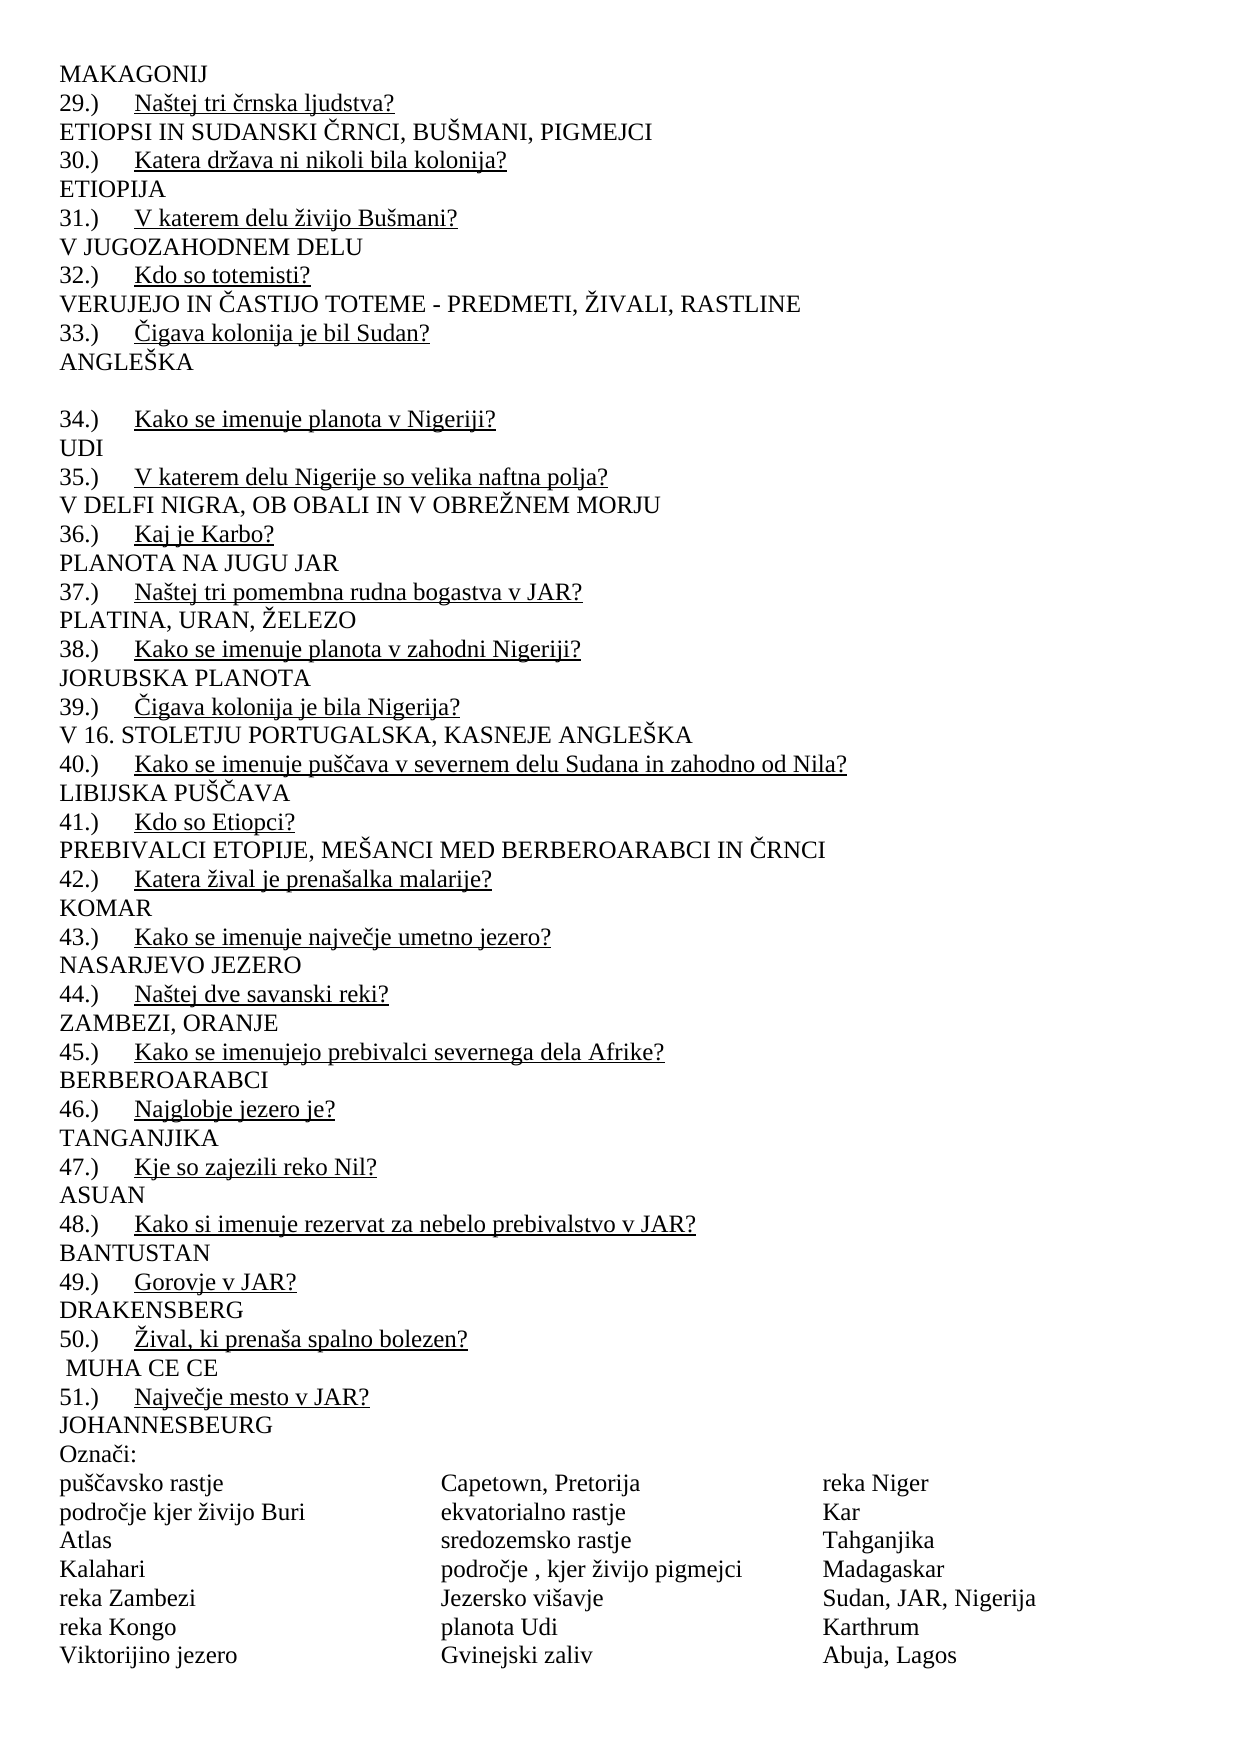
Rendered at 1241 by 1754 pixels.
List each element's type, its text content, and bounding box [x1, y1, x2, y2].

list Čigava kolonija je bila Nigerija? [59, 692, 1181, 720]
list Gorovje v JAR? [59, 1267, 1181, 1295]
list Kako se imenuje planota v zahodni Nigeriji? [59, 634, 1181, 663]
text PLATINA, URAN, ŽELEZO [59, 605, 1181, 634]
list V katerem delu Nigerije so velika naftna polja? [59, 462, 1181, 490]
table_cell Tahganjika [811, 1525, 1192, 1554]
list Kako se imenuje puščava v severnem delu Sudana in zahodno od Nila? [59, 749, 1181, 778]
list Žival, ki prenaša spalno bolezen? [59, 1324, 1181, 1353]
table_cell Atlas [48, 1525, 429, 1554]
list Največje mesto v JAR? [59, 1382, 1181, 1410]
text JOHANNESBEURG [59, 1410, 1181, 1439]
table_cell področje kjer živijo Buri [48, 1497, 429, 1525]
table_header Capetown, Pretorija [429, 1468, 811, 1497]
text PREBIVALCI ETOPIJE, MEŠANCI MED BERBEROARABCI IN ČRNCI [59, 835, 1181, 864]
text V DELFI NIGRA, OB OBALI IN V OBREŽNEM MORJU [59, 490, 1181, 519]
list Kako se imenuje največje umetno jezero? [59, 922, 1181, 950]
list V katerem delu živijo Bušmani? [59, 203, 1181, 232]
text MUHA CE CE [59, 1353, 1181, 1382]
list Naštej tri pomembna rudna bogastva v JAR? [59, 577, 1181, 605]
table_cell Jezersko višavje [429, 1583, 811, 1612]
text PLANOTA NA JUGU JAR [59, 548, 1181, 577]
list Naštej tri črnska ljudstva? [59, 88, 1181, 117]
list Kdo so Etiopci? [59, 807, 1181, 835]
text DRAKENSBERG [59, 1295, 1181, 1324]
table_cell Gvinejski zaliv [429, 1640, 811, 1669]
text BANTUSTAN [59, 1238, 1181, 1267]
list Kako se imenujejo prebivalci severnega dela Afrike? [59, 1037, 1181, 1065]
text TANGANJIKA [59, 1123, 1181, 1152]
text VERUJEJO IN ČASTIJO TOTEME - PREDMETI, ŽIVALI, RASTLINE [59, 289, 1181, 318]
list Kako se imenuje planota v Nigeriji? [59, 404, 1181, 433]
list Katera žival je prenašalka malarije? [59, 864, 1181, 893]
list Najglobje jezero je? [59, 1094, 1181, 1123]
text KOMAR [59, 893, 1181, 922]
text ETIOPIJA [59, 174, 1181, 203]
text V 16. STOLETJU PORTUGALSKA, KASNEJE ANGLEŠKA [59, 720, 1181, 749]
text ZAMBEZI, ORANJE [59, 1008, 1181, 1037]
text MAKAGONIJ [59, 59, 1181, 88]
list Kako si imenuje rezervat za nebelo prebivalstvo v JAR? [59, 1209, 1181, 1238]
list Naštej dve savanski reki? [59, 979, 1181, 1008]
table_cell Kar [811, 1497, 1192, 1525]
table_cell področje , kjer živijo pigmejci [429, 1554, 811, 1583]
text V JUGOZAHODNEM DELU [59, 232, 1181, 260]
text UDI [59, 433, 1181, 462]
list Čigava kolonija je bil Sudan? [59, 318, 1181, 347]
table_cell planota Udi [429, 1612, 811, 1640]
list Kje so zajezili reko Nil? [59, 1152, 1181, 1180]
text NASARJEVO JEZERO [59, 950, 1181, 979]
table_cell Madagaskar [811, 1554, 1192, 1583]
table_cell ekvatorialno rastje [429, 1497, 811, 1525]
table_cell Sudan, JAR, Nigerija [811, 1583, 1192, 1612]
table_cell Karthrum [811, 1612, 1192, 1640]
table_cell Kalahari [48, 1554, 429, 1583]
table_cell Abuja, Lagos [811, 1640, 1192, 1669]
list Katera država ni nikoli bila kolonija? [59, 145, 1181, 174]
table_cell Viktorijino jezero [48, 1640, 429, 1669]
text ASUAN [59, 1180, 1181, 1209]
table_cell reka Zambezi [48, 1583, 429, 1612]
text ANGLEŠKA [59, 347, 1181, 375]
list Kdo so totemisti? [59, 260, 1181, 289]
list Kaj je Karbo? [59, 519, 1181, 548]
text ETIOPSI IN SUDANSKI ČRNCI, BUŠMANI, PIGMEJCI [59, 117, 1181, 145]
table_cell reka Kongo [48, 1612, 429, 1640]
text Označi: [59, 1439, 1181, 1468]
text BERBEROARABCI [59, 1065, 1181, 1094]
table_header puščavsko rastje [48, 1468, 429, 1497]
table_cell sredozemsko rastje [429, 1525, 811, 1554]
text JORUBSKA PLANOTA [59, 663, 1181, 692]
table_header reka Niger [811, 1468, 1192, 1497]
text LIBIJSKA PUŠČAVA [59, 778, 1181, 807]
